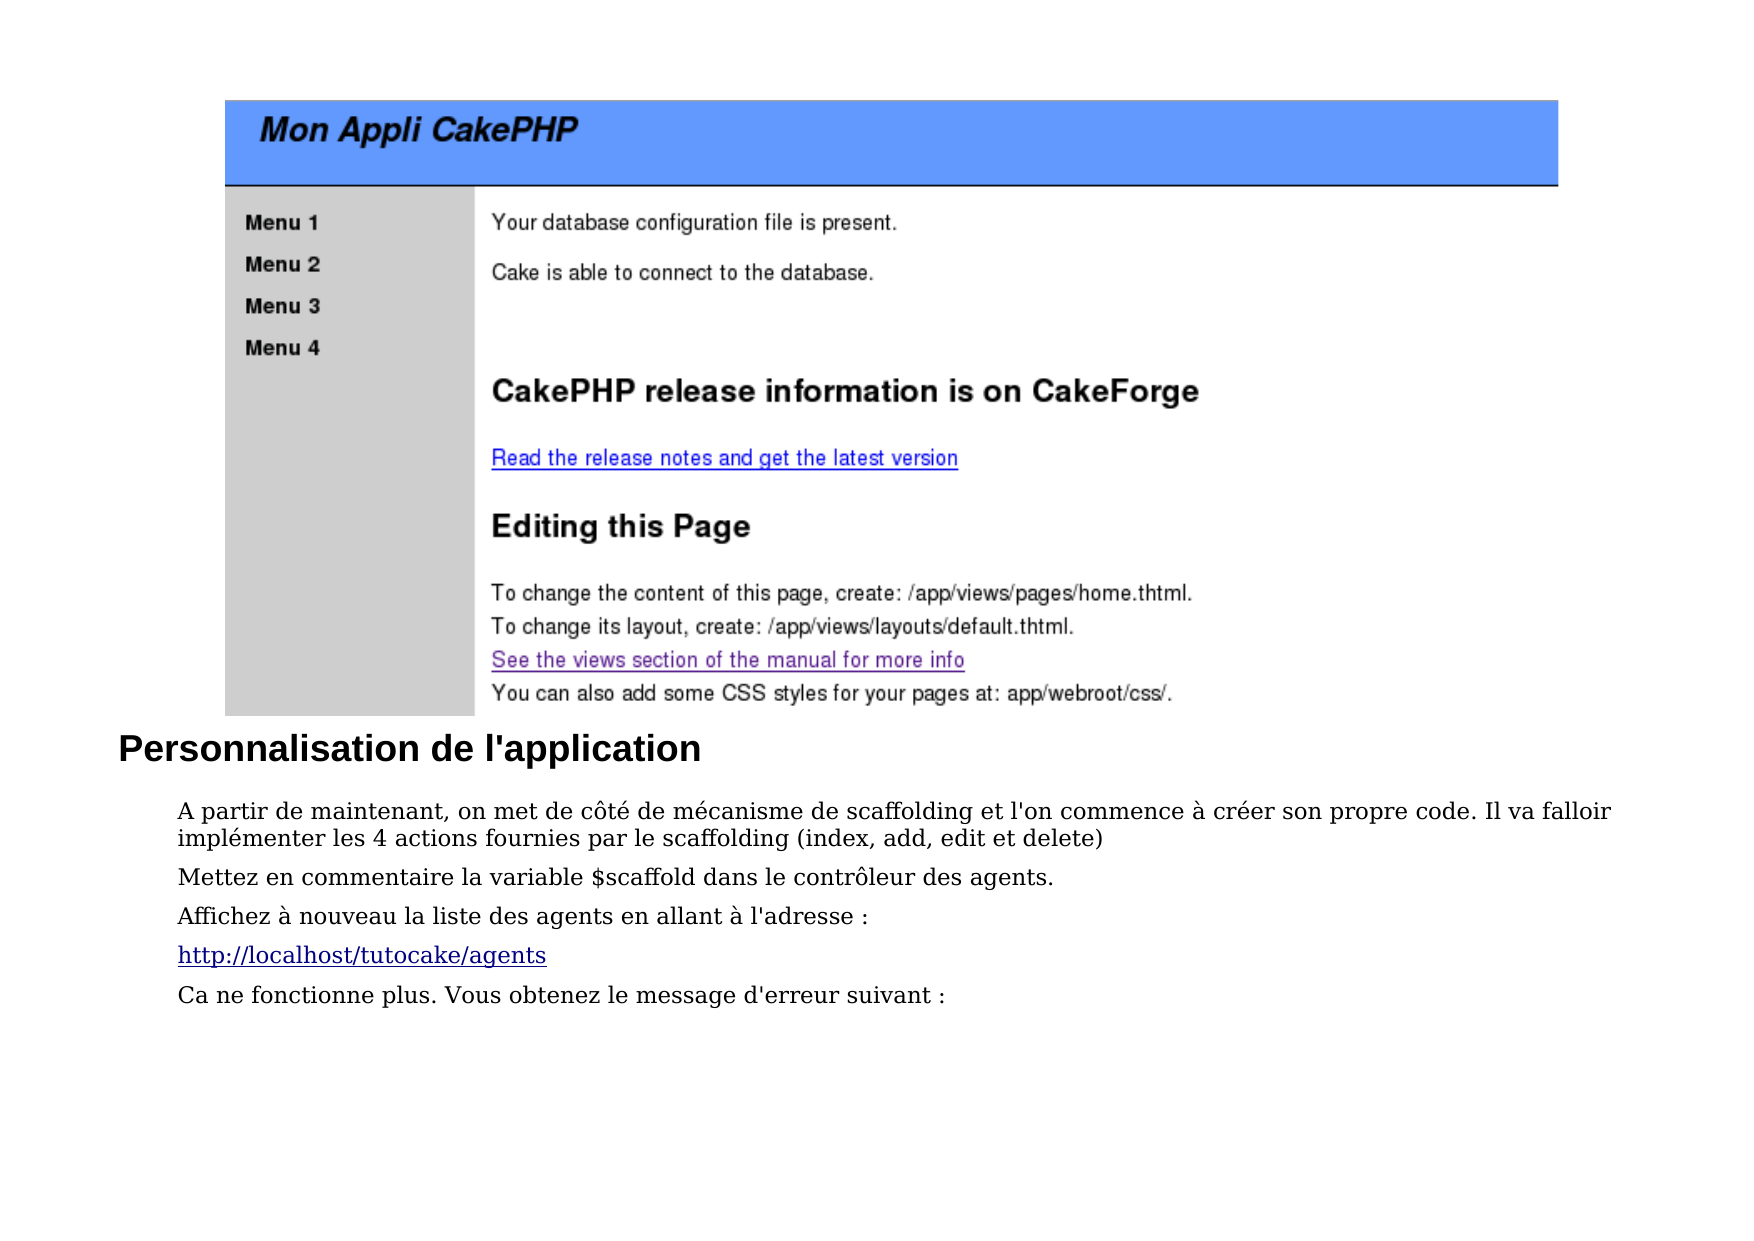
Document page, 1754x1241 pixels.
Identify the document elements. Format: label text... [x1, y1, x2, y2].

text http://localhost/tutocake/agents [177, 943, 1665, 969]
picture [225, 100, 1559, 716]
text Ca ne fonctionne plus. Vous obtenez le message d'erreur suivant : [177, 982, 1665, 1008]
text Affichez à nouveau la liste des agents en allant à l'adresse : [177, 903, 1665, 930]
subtitle Personnalisation de l'application [118, 628, 1665, 769]
text Mettez en commentaire la variable $scaffold dans le contrôleur des agents. [177, 864, 1665, 891]
text A partir de maintenant, on met de côté de mécanisme de scaffolding et l'on commence à créer son propre code. Il va falloir implémenter les 4 actions fournies par le scaffolding (index, add, edit et delete) [177, 798, 1665, 852]
